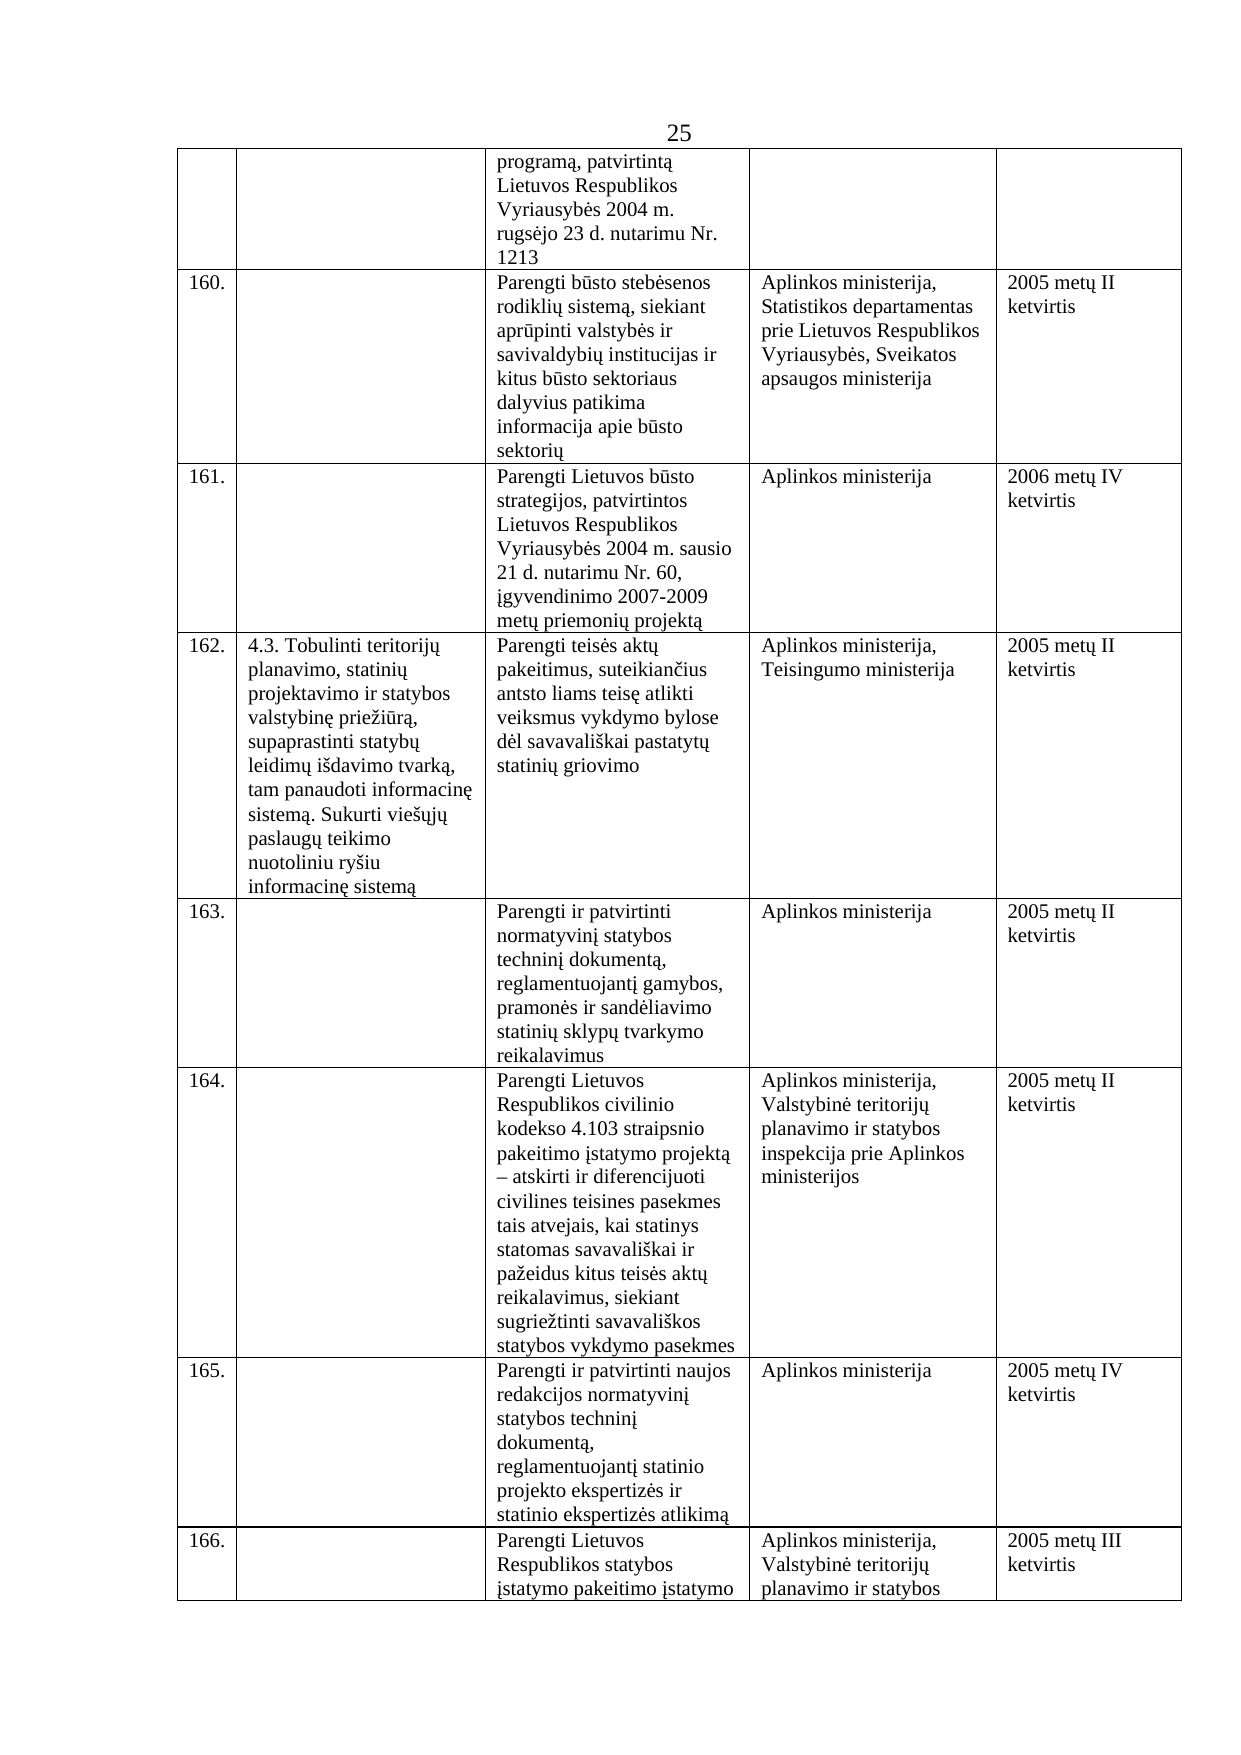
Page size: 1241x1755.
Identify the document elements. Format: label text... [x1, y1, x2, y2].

table_cell Aplinkos ministerija, Teisingumo ministerija [750, 633, 996, 898]
table_cell Aplinkos ministerija [750, 899, 996, 1067]
table_cell [750, 149, 996, 269]
table_cell Parengti būsto stebėsenos rodiklių sistemą, siekiant aprūpinti valstybės ir savivaldybių institucijas ir kitus būsto sektoriaus dalyvius patikima informacija apie būsto sektorių [486, 270, 749, 462]
table_cell Parengti ir patvirtinti normatyvinį statybos techninį dokumentą, reglamentuojantį gamybos, pramonės ir sandėliavimo statinių sklypų tvarkymo reikalavimus [486, 899, 749, 1067]
table_cell [237, 149, 485, 269]
table_cell 162. [178, 633, 236, 898]
table_cell Aplinkos ministerija [750, 1358, 996, 1526]
table_cell [997, 149, 1181, 269]
table_cell Aplinkos ministerija, Statistikos departamentas prie Lietuvos Respublikos Vyriausybės, Sveikatos apsaugos ministerija [750, 270, 996, 462]
table_cell Parengti ir patvirtinti naujos redakcijos normatyvinį statybos techninį dokumentą, reglamentuojantį statinio projekto ekspertizės ir statinio ekspertizės atlikimą [486, 1358, 749, 1526]
table_cell 2005 metų II ketvirtis [997, 899, 1181, 1067]
table_cell Aplinkos ministerija, Valstybinė teritorijų planavimo ir statybos inspekcija prie Aplinkos ministerijos [750, 1068, 996, 1357]
table_cell 166. [178, 1528, 236, 1600]
table_cell 2005 metų IV ketvirtis [997, 1358, 1181, 1526]
table_cell 2005 metų III ketvirtis [997, 1528, 1181, 1600]
table_cell [237, 1528, 485, 1600]
table_cell Parengti Lietuvos Respublikos civilinio kodekso 4.103 straipsnio pakeitimo įstatymo projektą – atskirti ir diferencijuoti civilines teisines pasekmes tais atvejais, kai statinys statomas savavališkai ir pažeidus kitus teisės aktų reikalavimus, siekiant sugriežtinti savavališkos statybos vykdymo pasekmes [486, 1068, 749, 1357]
table_cell 4.3. Tobulinti teritorijų planavimo, statinių projektavimo ir statybos valstybinę priežiūrą, supaprastinti statybų leidimų išdavimo tvarką, tam panaudoti informacinę sistemą. Sukurti viešųjų paslaugų teikimo nuotoliniu ryšiu informacinę sistemą [237, 633, 485, 898]
table_cell Parengti teisės aktų pakeitimus, suteikiančius antsto liams teisę atlikti veiksmus vykdymo bylose dėl savavališkai pastatytų statinių griovimo [486, 633, 749, 898]
table_cell 165. [178, 1358, 236, 1526]
table_cell 164. [178, 1068, 236, 1357]
table_cell 161. [178, 464, 236, 632]
table_cell programą, patvirtintą Lietuvos Respublikos Vyriausybės 2004 m. rugsėjo 23 d. nutarimu Nr. 1213 [486, 149, 749, 269]
table_cell 160. [178, 270, 236, 462]
table_cell 163. [178, 899, 236, 1067]
table_cell [178, 149, 236, 269]
table_cell 2005 metų II ketvirtis [997, 1068, 1181, 1357]
table_cell 2005 metų II ketvirtis [997, 633, 1181, 898]
table_cell 2005 metų II ketvirtis [997, 270, 1181, 462]
table_cell [237, 899, 485, 1067]
table_cell [237, 464, 485, 632]
table_cell Aplinkos ministerija, Valstybinė teritorijų planavimo ir statybos [750, 1528, 996, 1600]
table_cell [237, 1068, 485, 1357]
table_cell 2006 metų IV ketvirtis [997, 464, 1181, 632]
table_cell Parengti Lietuvos Respublikos statybos įstatymo pakeitimo įstatymo [486, 1528, 749, 1600]
table_cell [237, 270, 485, 462]
table_cell [237, 1358, 485, 1526]
table_cell Aplinkos ministerija [750, 464, 996, 632]
table_cell Parengti Lietuvos būsto strategijos, patvirtintos Lietuvos Respublikos Vyriausybės 2004 m. sausio 21 d. nutarimu Nr. 60, įgyvendinimo 2007-2009 metų priemonių projektą [486, 464, 749, 632]
